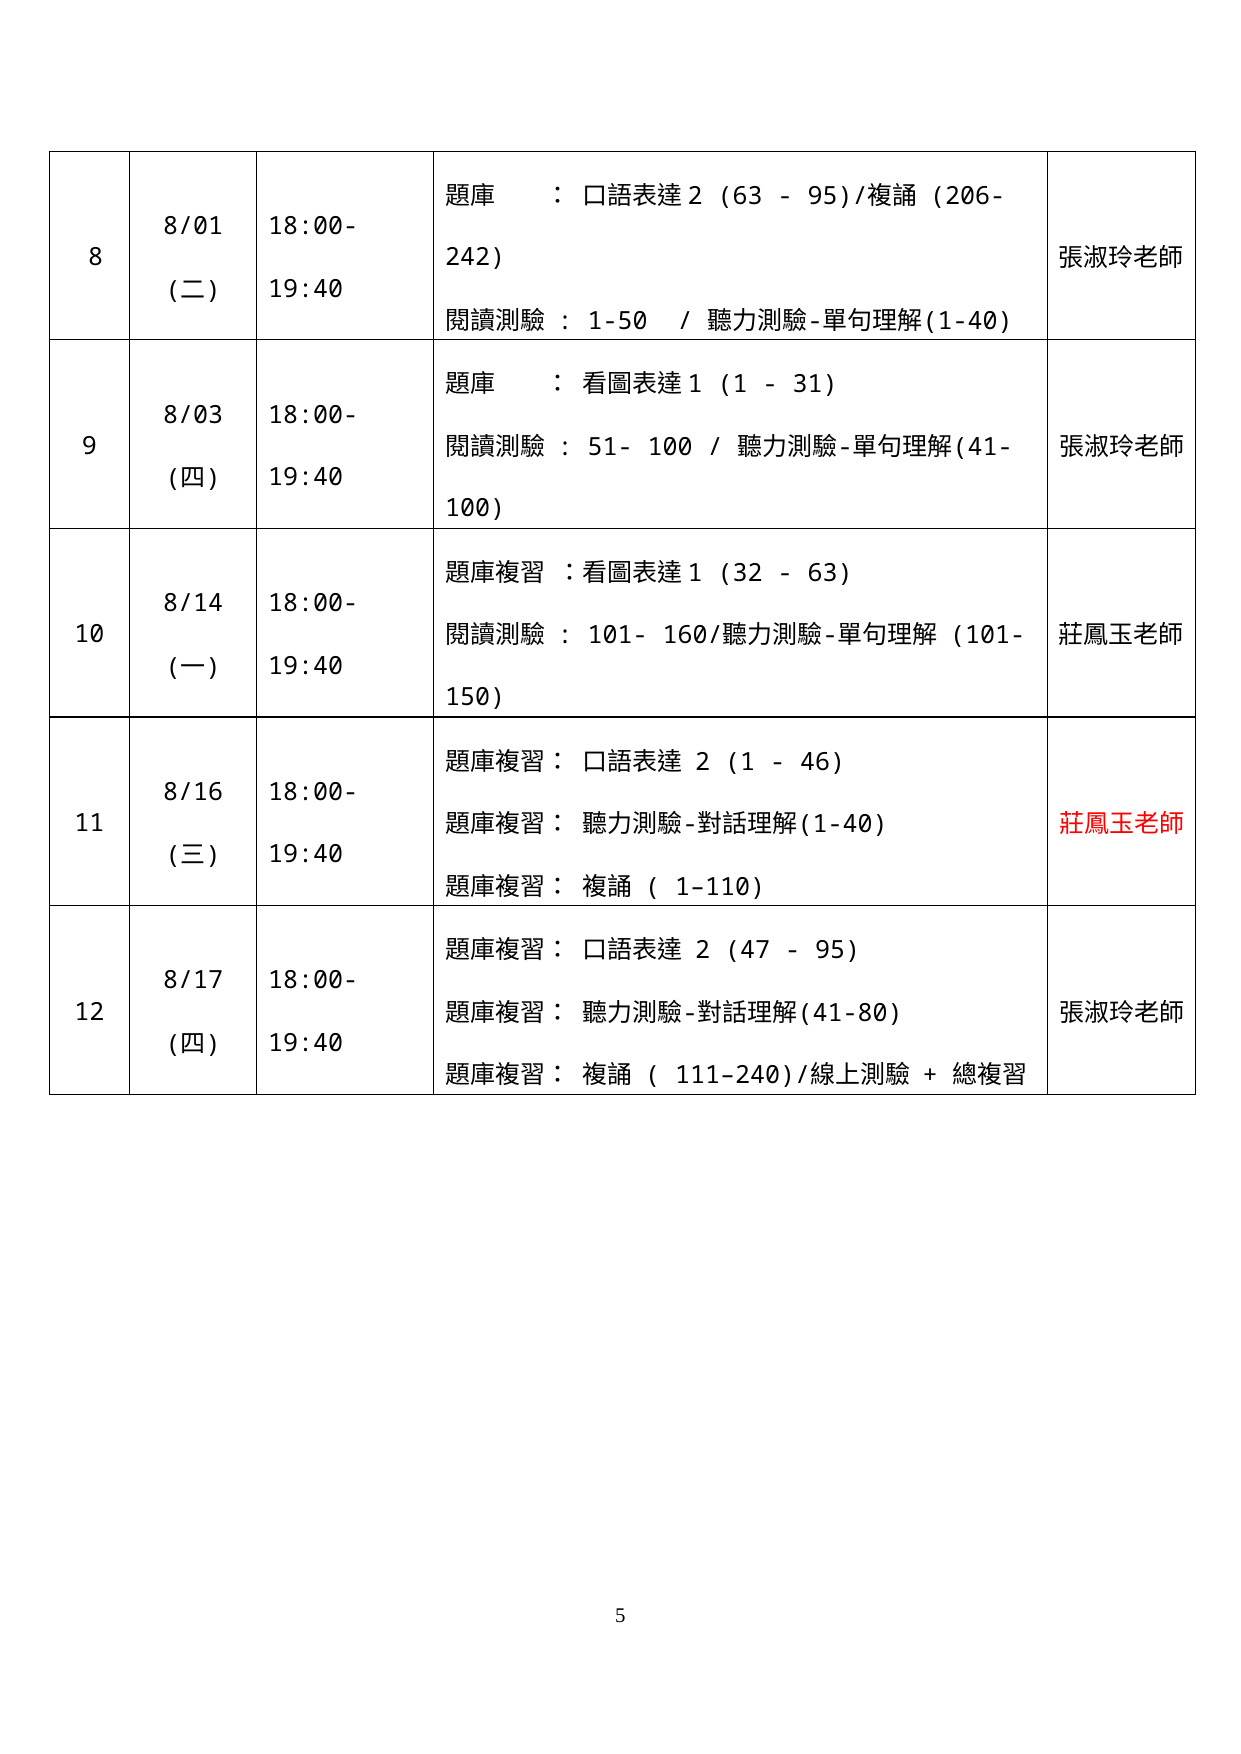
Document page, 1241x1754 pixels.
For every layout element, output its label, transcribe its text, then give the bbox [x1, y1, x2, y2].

table_cell [45, 716, 49, 905]
table_cell 8/03(四) [130, 340, 256, 528]
table_cell 11 [50, 718, 129, 905]
table_cell 8 [50, 152, 129, 339]
table_cell 18:00-19:40 [257, 718, 433, 905]
table_cell 題庫 ： 看圖表達1 (1 - 31) 閱讀測驗 : 51- 100 / 聽力測驗-單句理解(41-100) [434, 340, 1047, 528]
table_cell 8/14(一) [130, 529, 256, 716]
table_cell 題庫 ： 口語表達2 (63 - 95)/複誦 (206-242) 閱讀測驗 : 1-50 / 聽力測驗-單句理解(1-40) [434, 152, 1047, 339]
table_cell 18:00-19:40 [257, 529, 433, 716]
table_cell 12 [50, 906, 129, 1093]
table_cell 題庫複習： 口語表達 2 (1 - 46) 題庫複習： 聽力測驗-對話理解(1-40) 題庫複習： 複誦 ( 1–110) [434, 718, 1047, 905]
table_cell [45, 905, 49, 1093]
table_cell [45, 151, 49, 339]
table_cell 8/01(二) [130, 152, 256, 339]
table_cell 8/16(三) [130, 718, 256, 905]
table_cell 9 [50, 340, 129, 528]
table_cell 張淑玲老師 [1048, 906, 1195, 1093]
table_cell 題庫複習： 口語表達 2 (47 - 95) 題庫複習： 聽力測驗-對話理解(41-80) 題庫複習： 複誦 ( 111–240)/線上測驗 + 總複習 [434, 906, 1047, 1093]
table_cell 18:00-19:40 [257, 340, 433, 528]
table_cell 張淑玲老師 [1048, 152, 1195, 339]
table_cell [45, 528, 49, 716]
table_cell 莊鳳玉老師 [1048, 529, 1195, 716]
table_cell 張淑玲老師 [1048, 340, 1195, 528]
table_cell 18:00-19:40 [257, 906, 433, 1093]
table_cell 莊鳳玉老師 [1048, 718, 1195, 905]
table_cell [45, 339, 49, 528]
table_cell 18:00-19:40 [257, 152, 433, 339]
table_cell 題庫複習 ：看圖表達1 (32 - 63) 閱讀測驗 : 101- 160/聽力測驗-單句理解 (101-150) [434, 529, 1047, 716]
table_cell 10 [50, 529, 129, 716]
table_cell 8/17(四) [130, 906, 256, 1093]
